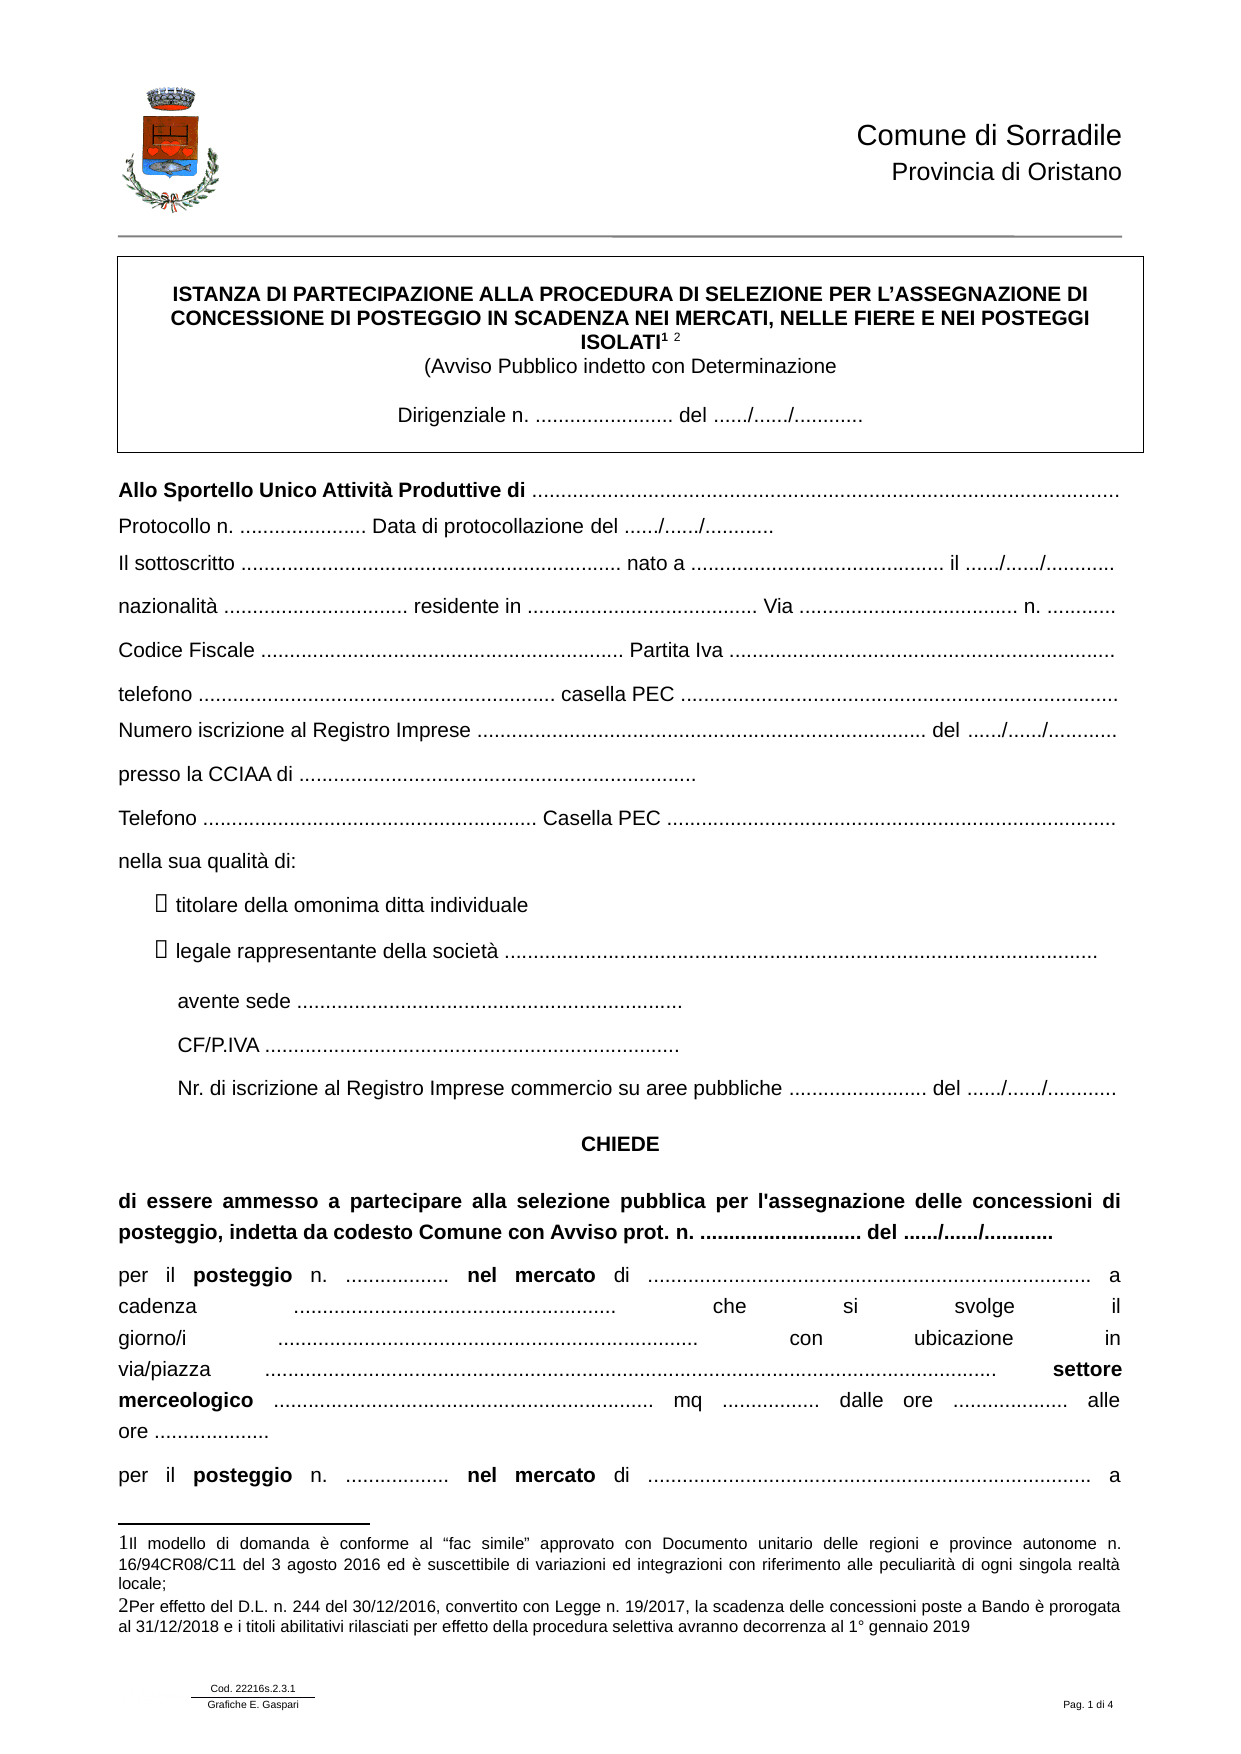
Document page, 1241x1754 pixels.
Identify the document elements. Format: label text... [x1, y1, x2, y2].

text Protocollo n. ...................... Data di protocollazione del ....../....../............ [118, 514, 1122, 538]
text nazionalità ................................ residente in ........................................ Via ...................................... n. ............ [118, 594, 1122, 618]
text per il posteggio n. .................. nel mercato di ............................................................................. a cadenza ........................................................ che si svolge il giorno/i ......................................................................... con ubicazione in via/piazza ............................................................................................................................... settore merceologico .................................................................. mq ................. dalle ore .................... alle ore .................... [118, 1263, 1122, 1443]
text Numero iscrizione al Registro Imprese .............................................................................. del ....../....../............ [118, 718, 1122, 742]
text di essere ammesso a partecipare alla selezione pubblica per l'assegnazione delle concessioni di posteggio, indetta da codesto Comune con Avviso prot. n. ............................ del ....../....../............ [118, 1188, 1122, 1243]
table_header ISTANZA DI PARTECIPAZIONE ALLA PROCEDURA DI SELEZIONE PER L’ASSEGNAZIONE DI CONCESSIONE DI POSTEGGIO IN SCADENZA NEI MERCATI, NELLE FIERE E NEI POSTEGGI ISOLATI (Avviso Pubblico indetto con Determinazione Dirigenziale n. ........................ del ....../....../............ [118, 257, 1143, 452]
picture [122, 87, 224, 219]
text Nr. di iscrizione al Registro Imprese commercio su aree pubbliche ........................ del ....../....../............ [177, 1076, 1122, 1100]
text CF/P.IVA ........................................................................ [177, 1032, 1122, 1056]
text  titolare della omonima ditta individuale [153, 886, 1122, 919]
text telefono .............................................................. casella PEC ............................................................................ [118, 682, 1122, 706]
text Comune di Sorradile [224, 118, 1122, 152]
text Codice Fiscale ............................................................... Partita Iva ................................................................... [118, 638, 1122, 662]
text Il sottoscritto .................................................................. nato a ............................................ il ....../....../............ [118, 551, 1122, 575]
text  legale rappresentante della società ....................................................................................................... [153, 932, 1122, 966]
text Telefono .......................................................... Casella PEC .............................................................................. [118, 805, 1122, 829]
text presso la CCIAA di ..................................................................... [118, 762, 1122, 786]
text Allo Sportello Unico Attività Produttive di [118, 478, 1122, 502]
text avente sede ................................................................... [177, 989, 1122, 1013]
text nella sua qualità di: [118, 849, 1122, 873]
text CHIEDE [118, 1132, 1122, 1156]
text Provincia di Oristano [224, 157, 1122, 185]
text per il posteggio n. .................. nel mercato di ............................................................................. a [118, 1463, 1122, 1487]
